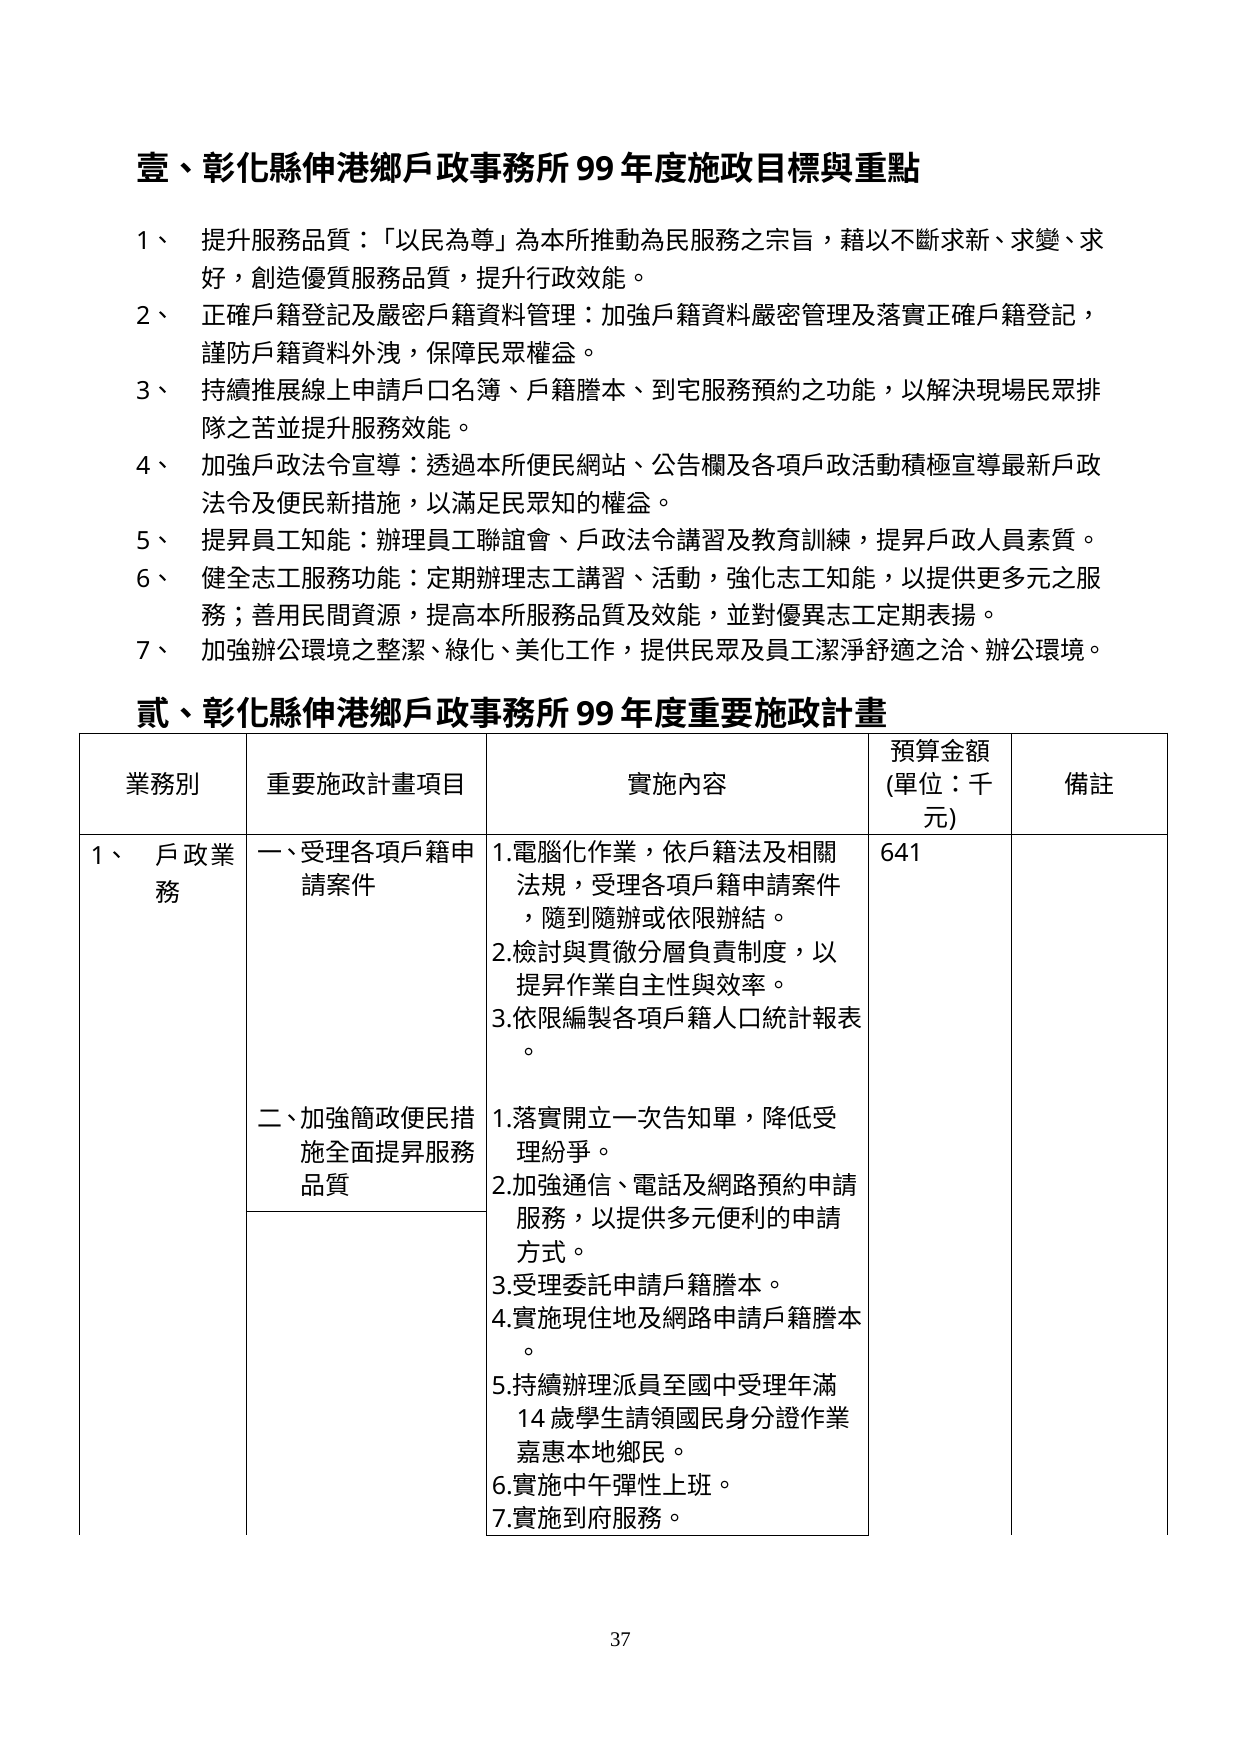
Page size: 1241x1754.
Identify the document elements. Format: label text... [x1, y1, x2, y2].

table_header 業務別 [80, 734, 246, 833]
list 正確戶籍登記及嚴密戶籍資料管理：加強戶籍資料嚴密管理及落實正確戶籍登記，謹防戶籍資料外洩，保障民眾權益。 [136, 295, 1104, 370]
table_cell [80, 1349, 246, 1534]
table_cell [1012, 1314, 1167, 1349]
text 壹、彰化縣伸港鄉戶政事務所99年度施政目標與重點 [136, 153, 1104, 187]
table_cell [869, 1246, 1011, 1280]
table_cell [1012, 910, 1167, 944]
table_cell [247, 1212, 486, 1246]
table_cell [80, 910, 246, 944]
list 加強辦公環境之整潔、綠化、美化工作，提供民眾及員工潔淨舒適之洽、辦公環境。 [136, 632, 1104, 666]
table_cell [869, 944, 1011, 978]
table_cell [247, 1314, 486, 1349]
table_cell [1012, 1013, 1167, 1211]
list 健全志工服務功能：定期辦理志工講習、活動，強化志工知能，以提供更多元之服務；善用民間資源，提高本所服務品質及效能，並對優異志工定期表揚。 [136, 557, 1104, 632]
table_cell [1012, 1349, 1167, 1534]
table_cell 戶政業務 [80, 835, 246, 909]
table_cell [1012, 835, 1167, 909]
table_cell [80, 1280, 246, 1314]
table_cell [247, 1349, 486, 1534]
table_cell [869, 910, 1011, 944]
table_cell [80, 944, 246, 978]
table_cell [869, 1314, 1011, 1349]
table_cell [869, 978, 1011, 1013]
table_cell [80, 1246, 246, 1280]
table_cell [80, 1314, 246, 1349]
list 加強戶政法令宣導：透過本所便民網站、公告欄及各項戶政活動積極宣導最新戶政法令及便民新措施，以滿足民眾知的權益。 [136, 445, 1104, 520]
list 提升服務品質：「以民為尊」為本所推動為民服務之宗旨，藉以不斷求新、求變、求好，創造優質服務品質，提升行政效能。 [136, 220, 1104, 295]
text 貳、彰化縣伸港鄉戶政事務所99年度重要施政計畫 [136, 699, 1104, 732]
table_cell [869, 1211, 1011, 1246]
list 持續推展線上申請戶口名簿、戶籍謄本、到宅服務預約之功能，以解決現場民眾排隊之苦並提升服務效能。 [136, 370, 1104, 445]
table_cell [1012, 1246, 1167, 1280]
table_cell [869, 1280, 1011, 1314]
table_cell [869, 1013, 1011, 1211]
table_cell [80, 1211, 246, 1246]
table_cell [80, 1013, 246, 1211]
table_header 實施內容 [487, 734, 868, 833]
table_cell [247, 1280, 486, 1314]
table_cell 一、受理各項戶籍申 請案件 二、加強簡政便民措 施全面提昇服務品質 [247, 835, 486, 1211]
list 提昇員工知能：辦理員工聯誼會、戶政法令講習及教育訓練，提昇戶政人員素質。 [136, 520, 1104, 557]
table_cell 641 [869, 835, 1011, 909]
table_cell [1012, 1211, 1167, 1246]
table_cell [1012, 978, 1167, 1013]
table_cell [1012, 1280, 1167, 1314]
table_cell [247, 1246, 486, 1280]
table_header 預算金額 (單位：千元) [869, 734, 1011, 833]
table_cell [80, 978, 246, 1013]
table_cell 1.電腦化作業，依戶籍法及相關法規，受理各項戶籍申請案件，隨到隨辦或依限辦結。 2.檢討與貫徹分層負責制度，以提昇作業自主性與效率。 3.依限編製各項戶籍人口統計報表。 1.落實開立一次告知單，降低受理紛爭。 2.加強通信、電話及網路預約申請服務，以提供多元便利的申請方式。 3.受理委託申請戶籍謄本。 4.實施現住地及網路申請戶籍謄本。 5.持續辦理派員至國中受理年滿14歲學生請領國民身分證作業嘉惠本地鄉民。 6.實施中午彈性上班。 7.實施到府服務。 [487, 835, 868, 1534]
table_cell [869, 1349, 1011, 1534]
table_cell [1012, 944, 1167, 978]
table_header 備註 [1012, 734, 1167, 833]
table_header 重要施政計畫項目 [247, 734, 486, 833]
